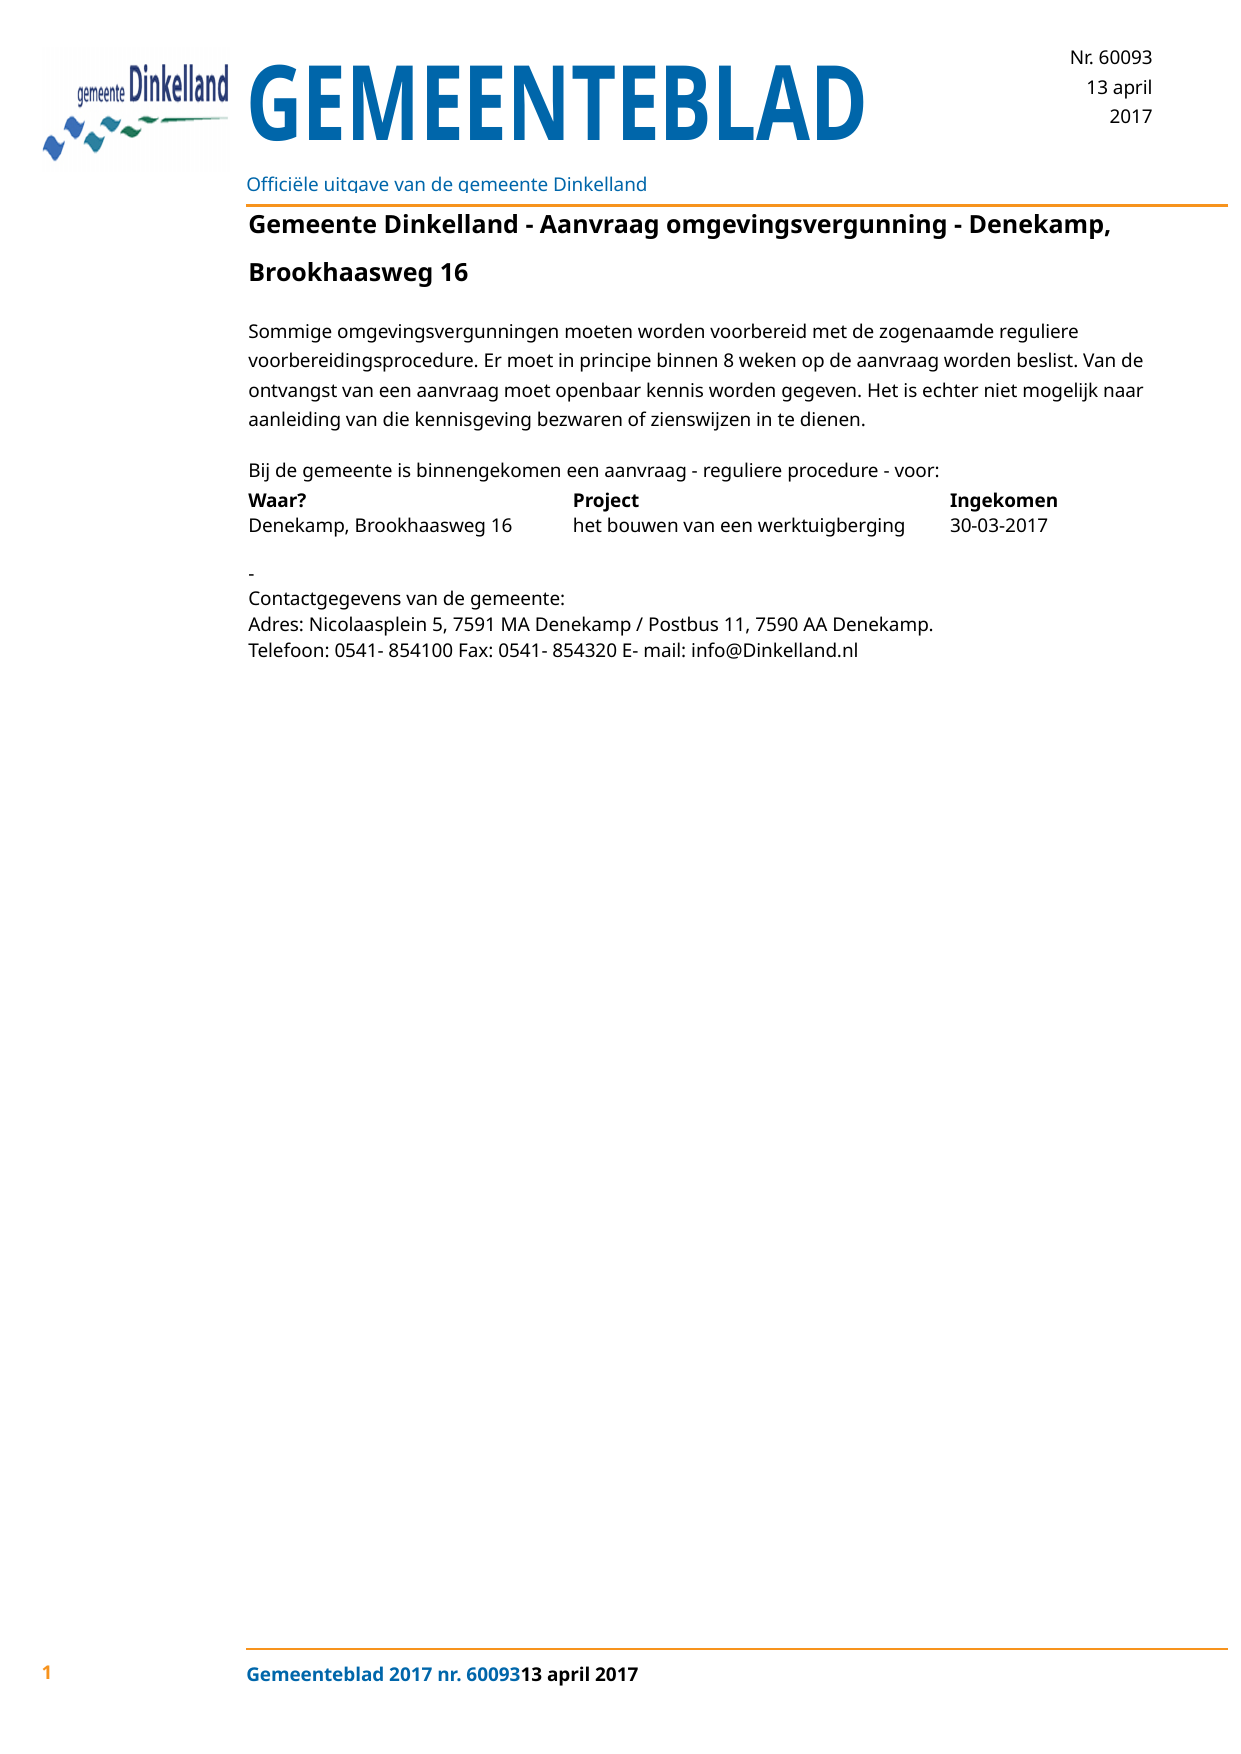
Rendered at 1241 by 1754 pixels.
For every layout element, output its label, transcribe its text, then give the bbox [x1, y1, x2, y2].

text Adres: Nicolaasplein 5, 7591 MA Denekamp / Postbus 11, 7590 AA Denekamp. [248, 611, 1152, 637]
table_header Project [573, 487, 950, 512]
text Sommige omgevingsvergunningen moeten worden voorbereid met de zogenaamde reguliere voorbereidingsprocedure. Er moet in principe binnen 8 weken op de aanvraag worden beslist. Van de ontvangst van een aanvraag moet openbaar kennis worden gegeven. Het is echter niet mogelijk naar aanleiding van die kennisgeving bezwaren of zienswijzen in te dienen. [248, 318, 1152, 432]
table_cell 30-03-2017 [950, 513, 1152, 538]
text Telefoon: 0541- 854100 Fax: 0541- 854320 E- mail: info@Dinkelland.nl [248, 637, 1152, 663]
text Contactgegevens van de gemeente: [248, 585, 1152, 611]
picture [41, 47, 231, 172]
table_cell het bouwen van een werktuigberging [573, 513, 950, 538]
table_cell Denekamp, Brookhaasweg 16 [248, 513, 573, 538]
text Bij de gemeente is binnengekomen een aanvraag - reguliere procedure - voor: [248, 457, 1152, 483]
text - [248, 560, 1152, 585]
table_header Ingekomen [950, 487, 1152, 512]
table_header Waar? [248, 487, 573, 512]
text Gemeente Dinkelland - Aanvraag omgevingsvergunning - Denekamp, Brookhaasweg 16 [248, 207, 1152, 288]
